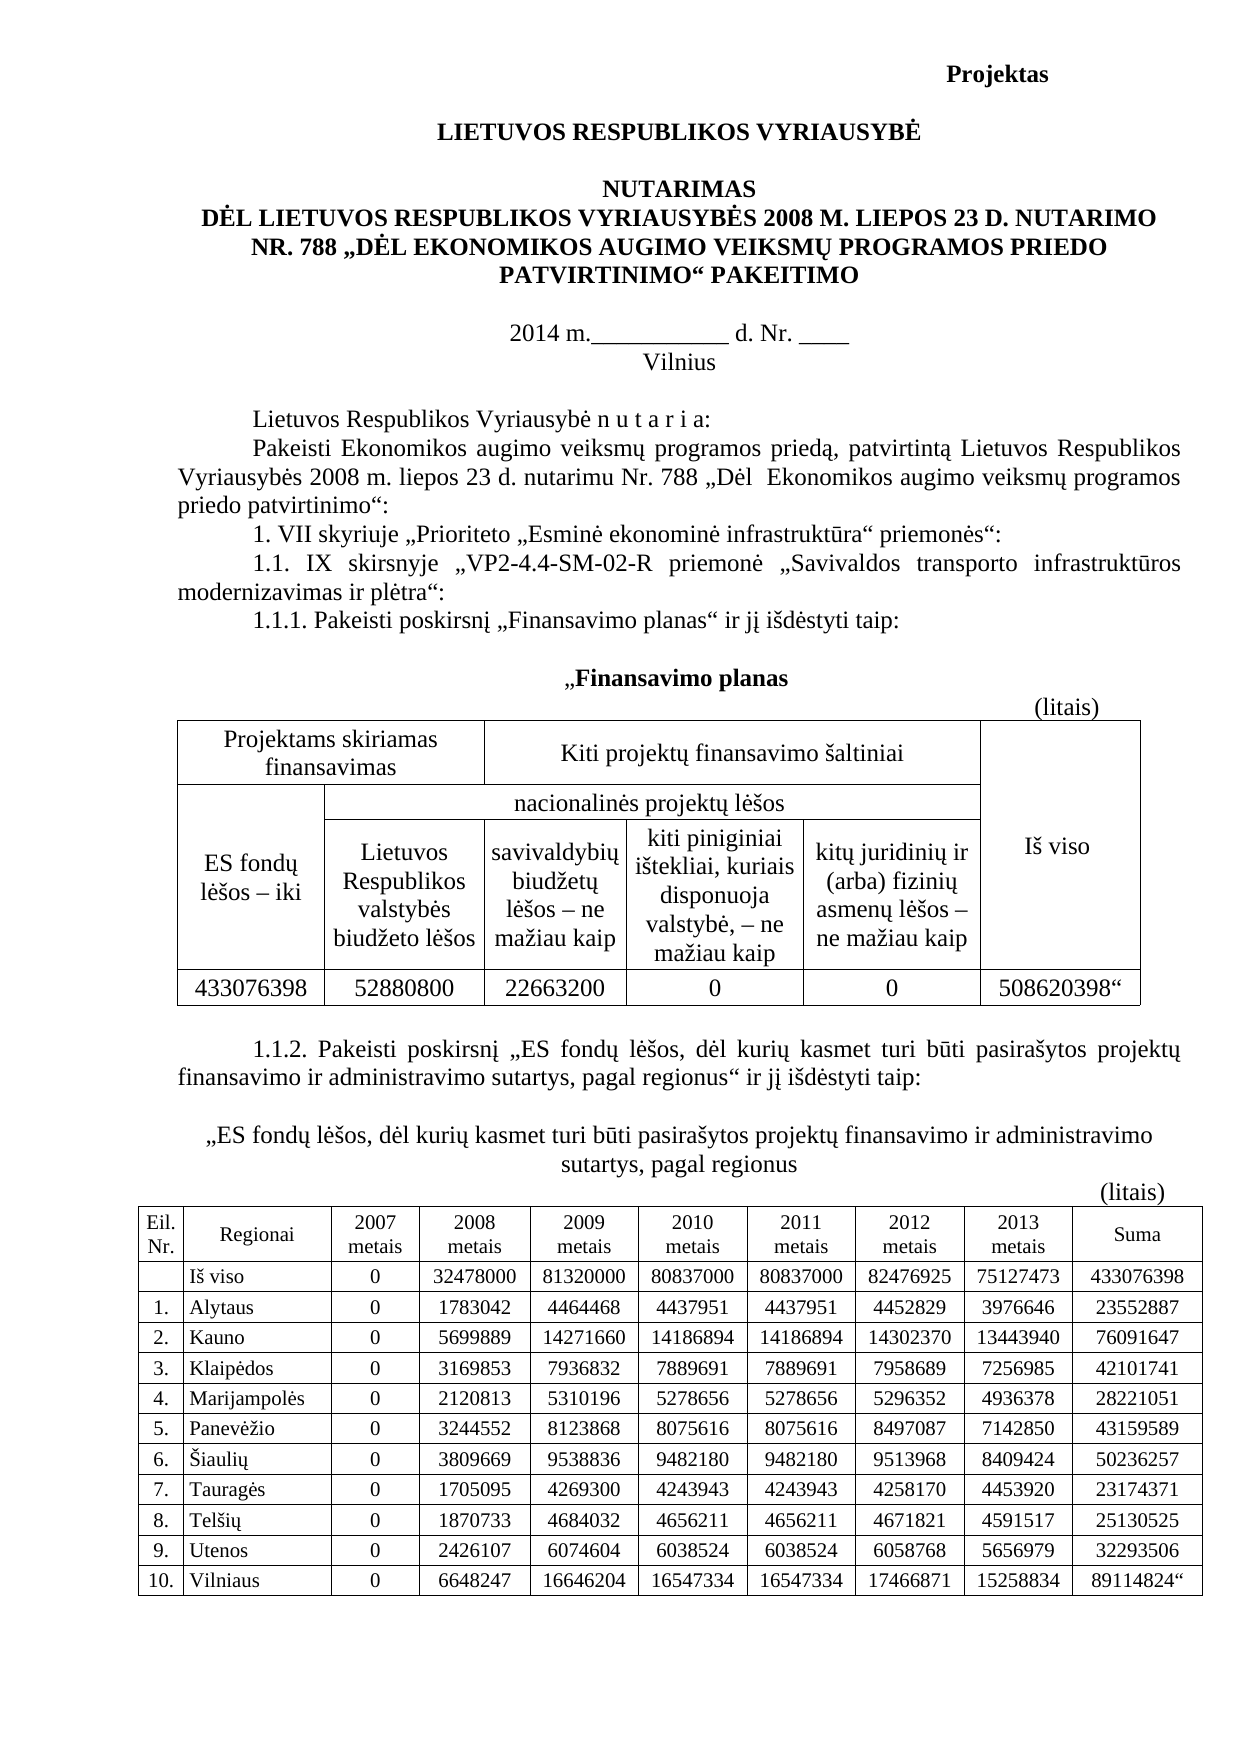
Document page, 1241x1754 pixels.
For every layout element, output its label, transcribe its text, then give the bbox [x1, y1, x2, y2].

table_cell 4656211 [639, 1505, 747, 1534]
table_cell 8075616 [639, 1414, 747, 1443]
table_header Eil. Nr. [139, 1207, 183, 1261]
table_cell 1. [139, 1292, 183, 1322]
table_cell 16646204 [531, 1566, 638, 1595]
table_cell 8123868 [531, 1414, 638, 1443]
table_cell 3244552 [420, 1414, 530, 1443]
table_cell 8075616 [748, 1414, 855, 1443]
table_cell 5699889 [420, 1323, 530, 1352]
table_header 2007 metais [332, 1207, 419, 1261]
table_cell 433076398 [178, 970, 324, 1004]
table_cell 0 [332, 1323, 419, 1352]
table_cell 6074604 [531, 1536, 638, 1565]
table_header Suma [1073, 1207, 1202, 1261]
table_cell [139, 1262, 183, 1291]
table_cell 10. [139, 1566, 183, 1595]
text „ES fondų lėšos, dėl kurių kasmet turi būti pasirašytos projektų finansavimo ir administravimo sutartys, pagal regionus [177, 1120, 1181, 1177]
table_cell 25130525 [1073, 1505, 1202, 1534]
table_cell 6058768 [856, 1536, 964, 1565]
table_header Iš viso [981, 721, 1140, 969]
table_cell 9513968 [856, 1444, 964, 1474]
table_cell 2. [139, 1323, 183, 1352]
table_cell 1870733 [420, 1505, 530, 1534]
table_cell ES fondų lėšos – iki [178, 785, 324, 969]
table_cell 7. [139, 1475, 183, 1504]
table_cell 7958689 [856, 1353, 964, 1382]
table_cell 5278656 [639, 1384, 747, 1413]
table_cell 28221051 [1073, 1384, 1202, 1413]
table_cell 16547334 [748, 1566, 855, 1595]
table_cell 17466871 [856, 1566, 964, 1595]
table_cell 6648247 [420, 1566, 530, 1595]
text 1.1.2. Pakeisti poskirsnį „ES fondų lėšos, dėl kurių kasmet turi būti pasirašytos projektų finansavimo ir administravimo sutartys, pagal regionus“ ir jį išdėstyti taip: [177, 1034, 1181, 1091]
table_cell kiti piniginiai ištekliai, kuriais disponuoja valstybė, – ne mažiau kaip [627, 820, 803, 969]
table_cell 3809669 [420, 1444, 530, 1474]
text Vilnius [177, 347, 1181, 375]
table_cell 16547334 [639, 1566, 747, 1595]
table_cell 2120813 [420, 1384, 530, 1413]
table_cell 7142850 [965, 1414, 1072, 1443]
table_cell 4437951 [639, 1292, 747, 1322]
table_cell 6. [139, 1444, 183, 1474]
table_cell 32478000 [420, 1262, 530, 1291]
table_cell 4269300 [531, 1475, 638, 1504]
table_cell 7889691 [639, 1353, 747, 1382]
table_cell 5656979 [965, 1536, 1072, 1565]
table_cell 4453920 [965, 1475, 1072, 1504]
table_cell 0 [332, 1414, 419, 1443]
table_header 2008 metais [420, 1207, 530, 1261]
table_cell 52880800 [325, 970, 484, 1004]
table_cell 3. [139, 1353, 183, 1382]
table_header Kiti projektų finansavimo šaltiniai [485, 721, 980, 784]
table_cell 5296352 [856, 1384, 964, 1413]
table_cell 0 [332, 1292, 419, 1322]
table_cell 2426107 [420, 1536, 530, 1565]
table_cell 14186894 [748, 1323, 855, 1352]
table_cell 0 [332, 1566, 419, 1595]
text NUTARIMAS [177, 174, 1181, 203]
table_cell Lietuvos Respublikos valstybės biudžeto lėšos [325, 820, 484, 969]
table_header 2011 metais [748, 1207, 855, 1261]
table_cell 89114824“ [1073, 1566, 1202, 1595]
table_cell 50236257 [1073, 1444, 1202, 1474]
table_cell 23552887 [1073, 1292, 1202, 1322]
table_cell Iš viso [184, 1262, 331, 1291]
table_cell 0 [332, 1444, 419, 1474]
table_cell 15258834 [965, 1566, 1072, 1595]
table_cell 9482180 [748, 1444, 855, 1474]
table_cell 14302370 [856, 1323, 964, 1352]
table_cell 14271660 [531, 1323, 638, 1352]
table_cell 8. [139, 1505, 183, 1534]
table_cell 4464468 [531, 1292, 638, 1322]
table_cell 1783042 [420, 1292, 530, 1322]
table_cell Kauno [184, 1323, 331, 1352]
table_cell 0 [332, 1353, 419, 1382]
table_cell 43159589 [1073, 1414, 1202, 1443]
table_cell 4656211 [748, 1505, 855, 1534]
table_cell 9538836 [531, 1444, 638, 1474]
table_cell 6038524 [748, 1536, 855, 1565]
table_cell 0 [332, 1505, 419, 1534]
table_cell 4671821 [856, 1505, 964, 1534]
table_cell 7889691 [748, 1353, 855, 1382]
table_cell 3976646 [965, 1292, 1072, 1322]
table_cell savivaldybių biudžetų lėšos – ne mažiau kaip [485, 820, 626, 969]
text Lietuvos Respublikos Vyriausybė n u t a r i a: [177, 404, 1181, 433]
table_header 2009 metais [531, 1207, 638, 1261]
table_cell 4437951 [748, 1292, 855, 1322]
text 1.1.1. Pakeisti poskirsnį „Finansavimo planas“ ir jį išdėstyti taip: [177, 605, 1181, 634]
table_cell 8409424 [965, 1444, 1072, 1474]
table_cell 14186894 [639, 1323, 747, 1352]
table_cell 7256985 [965, 1353, 1072, 1382]
table_cell 9482180 [639, 1444, 747, 1474]
table_cell 82476925 [856, 1262, 964, 1291]
table_cell 42101741 [1073, 1353, 1202, 1382]
table_cell 4243943 [639, 1475, 747, 1504]
table_cell 80837000 [748, 1262, 855, 1291]
table_cell 6038524 [639, 1536, 747, 1565]
table_cell 13443940 [965, 1323, 1072, 1352]
table_header 2010 metais [639, 1207, 747, 1261]
text 2014 m.___________ d. Nr. ____ [177, 318, 1181, 347]
table_cell Telšių [184, 1505, 331, 1534]
text Pakeisti Ekonomikos augimo veiksmų programos priedą, patvirtintą Lietuvos Respublikos Vyriausybės 2008 m. liepos 23 d. nutarimu Nr. 788 „Dėl Ekonomikos augimo veiksmų programos priedo patvirtinimo“: [177, 433, 1181, 519]
table_cell 76091647 [1073, 1323, 1202, 1352]
table_cell Marijampolės [184, 1384, 331, 1413]
table_cell Utenos [184, 1536, 331, 1565]
table_cell Vilniaus [184, 1566, 331, 1595]
table_cell 7936832 [531, 1353, 638, 1382]
table_header 2012 metais [856, 1207, 964, 1261]
text (litais) [177, 1177, 1181, 1206]
table_cell 8497087 [856, 1414, 964, 1443]
table_cell 81320000 [531, 1262, 638, 1291]
table_cell 4452829 [856, 1292, 964, 1322]
table_cell 3169853 [420, 1353, 530, 1382]
table_cell 1705095 [420, 1475, 530, 1504]
table_cell 4591517 [965, 1505, 1072, 1534]
table_cell Šiaulių [184, 1444, 331, 1474]
table_cell 4936378 [965, 1384, 1072, 1413]
table_cell 32293506 [1073, 1536, 1202, 1565]
table_cell kitų juridinių ir (arba) fizinių asmenų lėšos – ne mažiau kaip [804, 820, 980, 969]
table_cell nacionalinės projektų lėšos [325, 785, 980, 819]
table_cell 75127473 [965, 1262, 1072, 1291]
table_cell 5278656 [748, 1384, 855, 1413]
table_cell 80837000 [639, 1262, 747, 1291]
table_cell 0 [332, 1475, 419, 1504]
text 1. VII skyriuje „Prioriteto „Esminė ekonominė infrastruktūra“ priemonės“: [177, 519, 1181, 548]
table_cell 0 [804, 970, 980, 1004]
table_cell 23174371 [1073, 1475, 1202, 1504]
table_cell 0 [332, 1262, 419, 1291]
text Projektas [927, 59, 1181, 88]
table_header Projektams skiriamas finansavimas [178, 721, 484, 784]
text LIETUVOS RESPUBLIKOS VYRIAUSYBĖ [177, 117, 1181, 145]
table_cell 4258170 [856, 1475, 964, 1504]
table_cell 9. [139, 1536, 183, 1565]
table_cell 4. [139, 1384, 183, 1413]
table_cell 0 [332, 1536, 419, 1565]
table_cell 5310196 [531, 1384, 638, 1413]
table_cell Alytaus [184, 1292, 331, 1322]
text (litais) [177, 692, 1181, 720]
table_cell 0 [627, 970, 803, 1004]
table_cell 5. [139, 1414, 183, 1443]
text „Finansavimo planas [177, 663, 1181, 692]
table_cell 4684032 [531, 1505, 638, 1534]
text DĖL LIETUVOS RESPUBLIKOS VYRIAUSYBĖS 2008 M. LIEPOS 23 D. NUTARIMO NR. 788 „DĖL EKONOMIKOS AUGIMO VEIKSMŲ PROGRAMOS PRIEDO PATVIRTINIMO“ PAKEITIMO [177, 203, 1181, 289]
table_cell 508620398“ [981, 970, 1140, 1004]
table_cell 433076398 [1073, 1262, 1202, 1291]
table_cell 4243943 [748, 1475, 855, 1504]
table_cell 0 [332, 1384, 419, 1413]
table_header Regionai [184, 1207, 331, 1261]
table_cell Klaipėdos [184, 1353, 331, 1382]
table_cell 22663200 [485, 970, 626, 1004]
text 1.1. IX skirsnyje „VP2-4.4-SM-02-R priemonė „Savivaldos transporto infrastruktūros modernizavimas ir plėtra“: [177, 548, 1181, 605]
table_cell Tauragės [184, 1475, 331, 1504]
table_header 2013 metais [965, 1207, 1072, 1261]
table_cell Panevėžio [184, 1414, 331, 1443]
